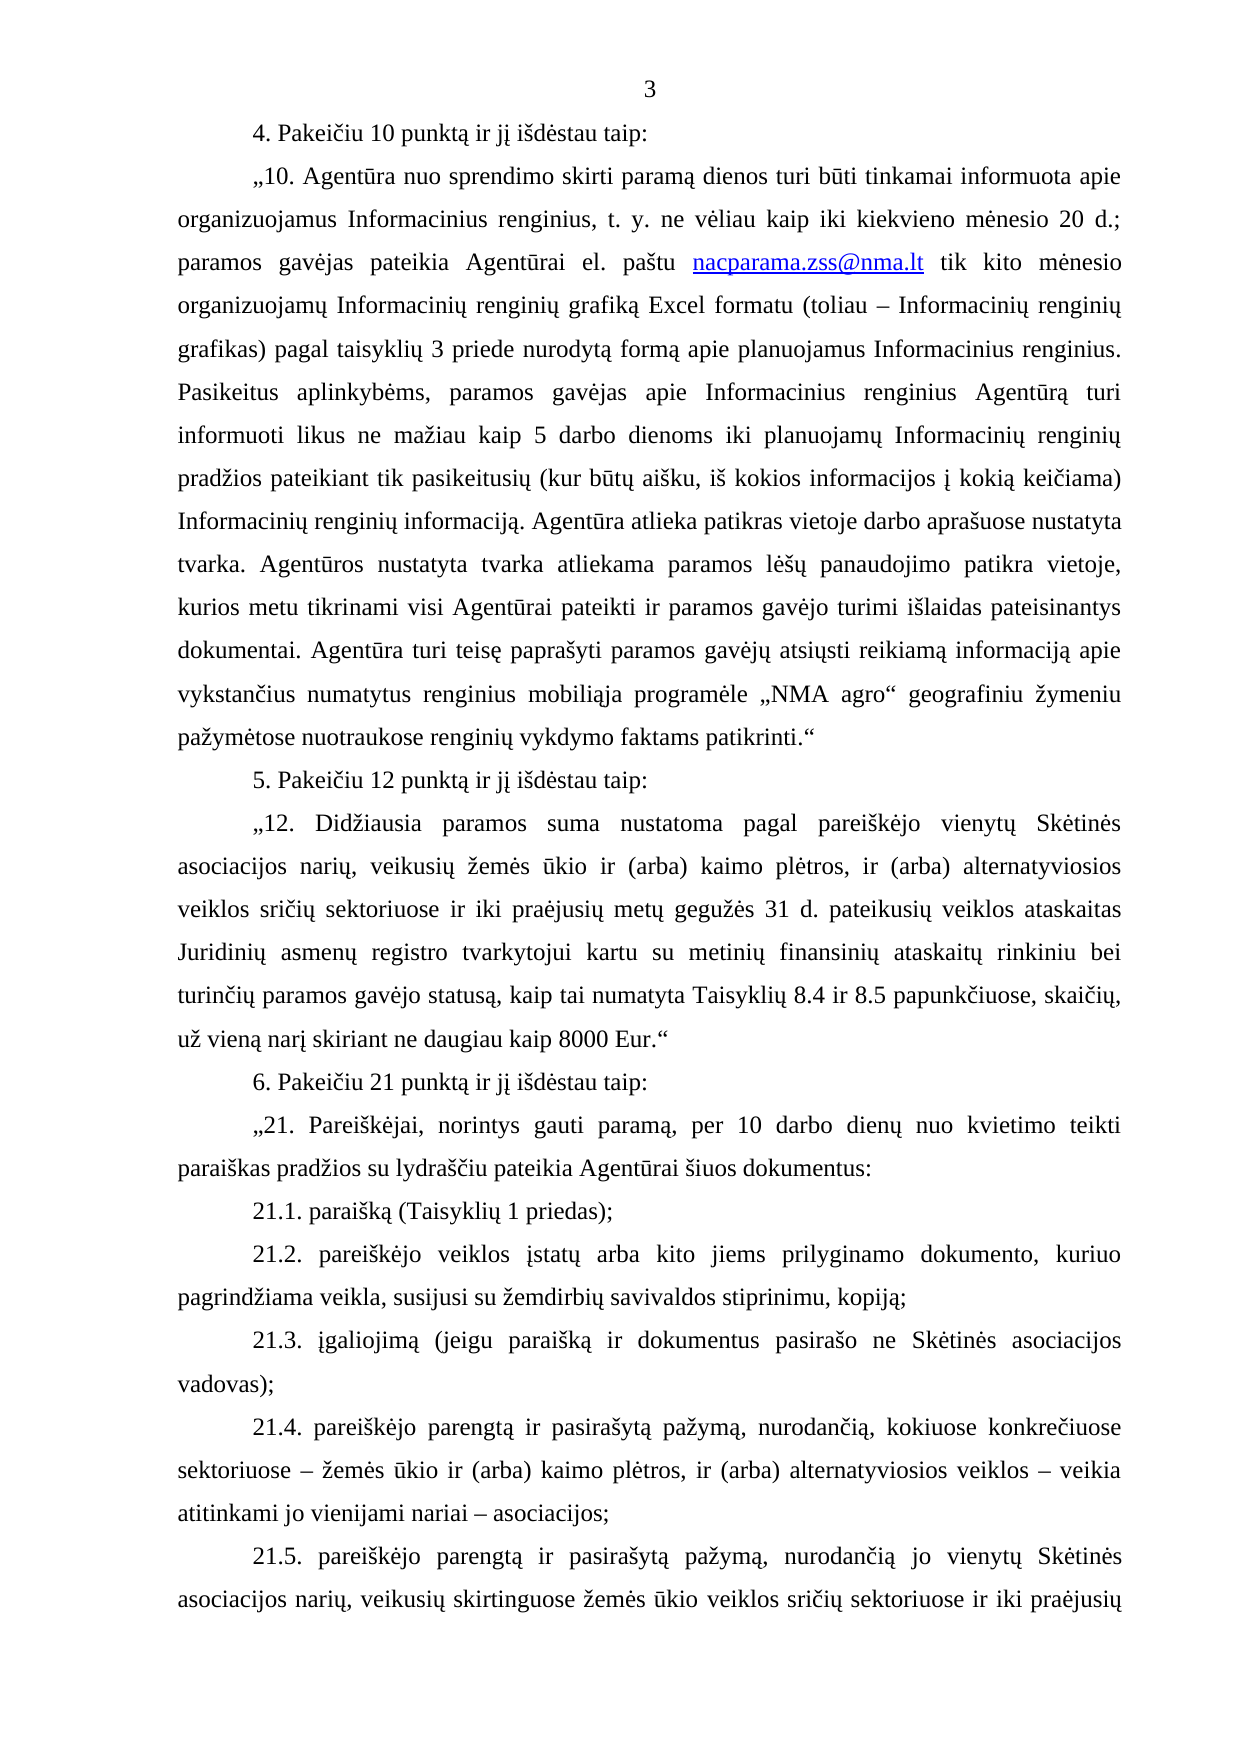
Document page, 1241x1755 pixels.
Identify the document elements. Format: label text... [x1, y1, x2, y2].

text 21.2. pareiškėjo veiklos įstatų arba kito jiems prilyginamo dokumento, kuriuo pagrindžiama veikla, susijusi su žemdirbių savivaldos stiprinimu, kopiją; [177, 1239, 1122, 1311]
text 6. Pakeičiu 21 punktą ir jį išdėstau taip: [177, 1067, 1122, 1096]
text 5. Pakeičiu 12 punktą ir jį išdėstau taip: [177, 765, 1122, 794]
text 21.1. paraišką (Taisyklių 1 priedas); [177, 1196, 1122, 1225]
text 4. Pakeičiu 10 punktą ir jį išdėstau taip: [177, 118, 1122, 147]
text „21. Pareiškėjai, norintys gauti paramą, per 10 darbo dienų nuo kvietimo teikti paraiškas pradžios su lydraščiu pateikia Agentūrai šiuos dokumentus: [177, 1110, 1122, 1182]
text 21.5. pareiškėjo parengtą ir pasirašytą pažymą, nurodančią jo vienytų Skėtinės asociacijos narių, veikusių skirtinguose žemės ūkio veiklos sričių sektoriuose ir iki praėjusių [177, 1541, 1122, 1613]
text „12. Didžiausia paramos suma nustatoma pagal pareiškėjo vienytų Skėtinės asociacijos narių, veikusių žemės ūkio ir (arba) kaimo plėtros, ir (arba) alternatyviosios veiklos sričių sektoriuose ir iki praėjusių metų gegužės 31 d. pateikusių veiklos ataskaitas Juridinių asmenų registro tvarkytojui kartu su metinių finansinių ataskaitų rinkiniu bei turinčių paramos gavėjo statusą, kaip tai numatyta Taisyklių 8.4 ir 8.5 papunkčiuose, skaičių, už vieną narį skiriant ne daugiau kaip 8000 Eur.“ [177, 808, 1122, 1052]
text 21.3. įgaliojimą (jeigu paraišką ir dokumentus pasirašo ne Skėtinės asociacijos vadovas); [177, 1326, 1122, 1397]
text „10. Agentūra nuo sprendimo skirti paramą dienos turi būti tinkamai informuota apie organizuojamus Informacinius renginius, t. y. ne vėliau kaip iki kiekvieno mėnesio 20 d.; paramos gavėjas pateikia Agentūrai el. paštu nacparama.zss@nma.lt tik kito mėnesio organizuojamų Informacinių renginių grafiką Excel formatu (toliau – Informacinių renginių grafikas) pagal taisyklių 3 priede nurodytą formą apie planuojamus Informacinius renginius. Pasikeitus aplinkybėms, paramos gavėjas apie Informacinius renginius Agentūrą turi informuoti likus ne mažiau kaip 5 darbo dienoms iki planuojamų Informacinių renginių pradžios pateikiant tik pasikeitusių (kur būtų aišku, iš kokios informacijos į kokią keičiama) Informacinių renginių informaciją. Agentūra atlieka patikras vietoje darbo aprašuose nustatyta tvarka. Agentūros nustatyta tvarka atliekama paramos lėšų panaudojimo patikra vietoje, kurios metu tikrinami visi Agentūrai pateikti ir paramos gavėjo turimi išlaidas pateisinantys dokumentai. Agentūra turi teisę paprašyti paramos gavėjų atsiųsti reikiamą informaciją apie vykstančius numatytus renginius mobiliąja programėle „NMA agro“ geografiniu žymeniu pažymėtose nuotraukose renginių vykdymo faktams patikrinti.“ [177, 161, 1122, 751]
text 21.4. pareiškėjo parengtą ir pasirašytą pažymą, nurodančią, kokiuose konkrečiuose sektoriuose – žemės ūkio ir (arba) kaimo plėtros, ir (arba) alternatyviosios veiklos – veikia atitinkami jo vienijami nariai – asociacijos; [177, 1412, 1122, 1527]
